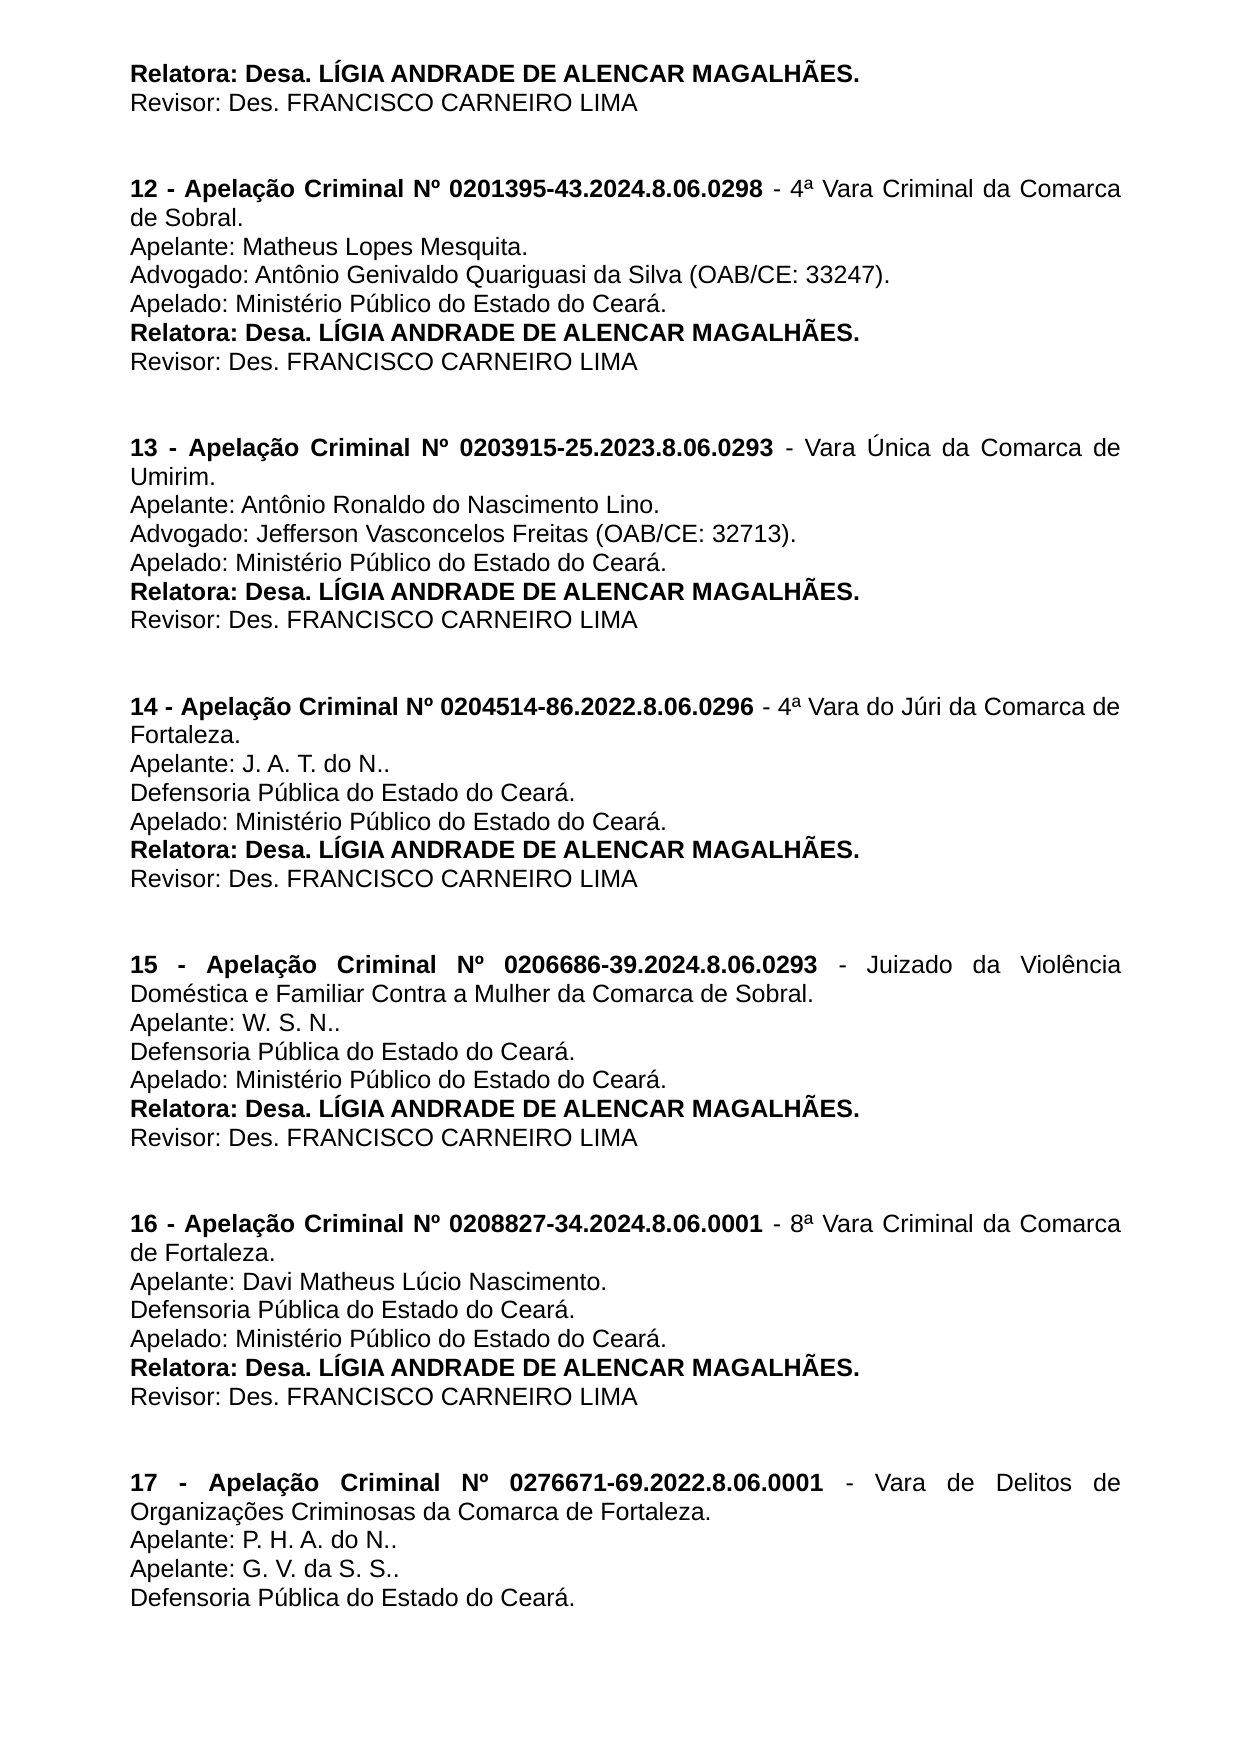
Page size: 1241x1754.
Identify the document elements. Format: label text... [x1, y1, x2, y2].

text Relatora: Desa. LÍGIA ANDRADE DE ALENCAR MAGALHÃES. [130, 1094, 1121, 1123]
text 16 - Apelação Criminal Nº 0208827-34.2024.8.06.0001 - 8ª Vara Criminal da Comarca de Fortaleza. [130, 1209, 1121, 1267]
text Advogado: Jefferson Vasconcelos Freitas (OAB/CE: 32713). [130, 519, 1121, 548]
text Revisor: Des. FRANCISCO CARNEIRO LIMA [130, 605, 1121, 634]
text Revisor: Des. FRANCISCO CARNEIRO LIMA [130, 347, 1121, 375]
text Apelado: Ministério Público do Estado do Ceará. [130, 1324, 1121, 1353]
text Advogado: Antônio Genivaldo Quariguasi da Silva (OAB/CE: 33247). [130, 260, 1121, 289]
text Revisor: Des. FRANCISCO CARNEIRO LIMA [130, 1123, 1121, 1152]
text Relatora: Desa. LÍGIA ANDRADE DE ALENCAR MAGALHÃES. [130, 577, 1121, 605]
text Revisor: Des. FRANCISCO CARNEIRO LIMA [130, 88, 1121, 117]
text Revisor: Des. FRANCISCO CARNEIRO LIMA [130, 864, 1121, 893]
text Defensoria Pública do Estado do Ceará. [130, 778, 1121, 807]
text Relatora: Desa. LÍGIA ANDRADE DE ALENCAR MAGALHÃES. [130, 835, 1121, 864]
text Relatora: Desa. LÍGIA ANDRADE DE ALENCAR MAGALHÃES. [130, 59, 1121, 88]
text Apelante: Davi Matheus Lúcio Nascimento. [130, 1267, 1121, 1295]
text Defensoria Pública do Estado do Ceará. [130, 1583, 1121, 1612]
text Apelante: G. V. da S. S.. [130, 1554, 1121, 1583]
text Apelante: Matheus Lopes Mesquita. [130, 232, 1121, 260]
text 15 - Apelação Criminal Nº 0206686-39.2024.8.06.0293 - Juizado da Violência Doméstica e Familiar Contra a Mulher da Comarca de Sobral. [130, 950, 1121, 1008]
text Apelante: P. H. A. do N.. [130, 1525, 1121, 1554]
text 17 - Apelação Criminal Nº 0276671-69.2022.8.06.0001 - Vara de Delitos de Organizações Criminosas da Comarca de Fortaleza. [130, 1468, 1121, 1525]
text Apelado: Ministério Público do Estado do Ceará. [130, 807, 1121, 835]
text Apelado: Ministério Público do Estado do Ceará. [130, 1065, 1121, 1094]
text Apelado: Ministério Público do Estado do Ceará. [130, 548, 1121, 577]
text 13 - Apelação Criminal Nº 0203915-25.2023.8.06.0293 - Vara Única da Comarca de Umirim. [130, 433, 1121, 490]
text Defensoria Pública do Estado do Ceará. [130, 1037, 1121, 1065]
text 14 - Apelação Criminal Nº 0204514-86.2022.8.06.0296 - 4ª Vara do Júri da Comarca de Fortaleza. [130, 692, 1121, 749]
text Revisor: Des. FRANCISCO CARNEIRO LIMA [130, 1382, 1121, 1410]
text Apelante: J. A. T. do N.. [130, 749, 1121, 778]
text Relatora: Desa. LÍGIA ANDRADE DE ALENCAR MAGALHÃES. [130, 1353, 1121, 1382]
text Defensoria Pública do Estado do Ceará. [130, 1295, 1121, 1324]
text Apelante: Antônio Ronaldo do Nascimento Lino. [130, 490, 1121, 519]
text 12 - Apelação Criminal Nº 0201395-43.2024.8.06.0298 - 4ª Vara Criminal da Comarca de Sobral. [130, 174, 1121, 232]
text Apelante: W. S. N.. [130, 1008, 1121, 1037]
text Relatora: Desa. LÍGIA ANDRADE DE ALENCAR MAGALHÃES. [130, 318, 1121, 347]
text Apelado: Ministério Público do Estado do Ceará. [130, 289, 1121, 318]
